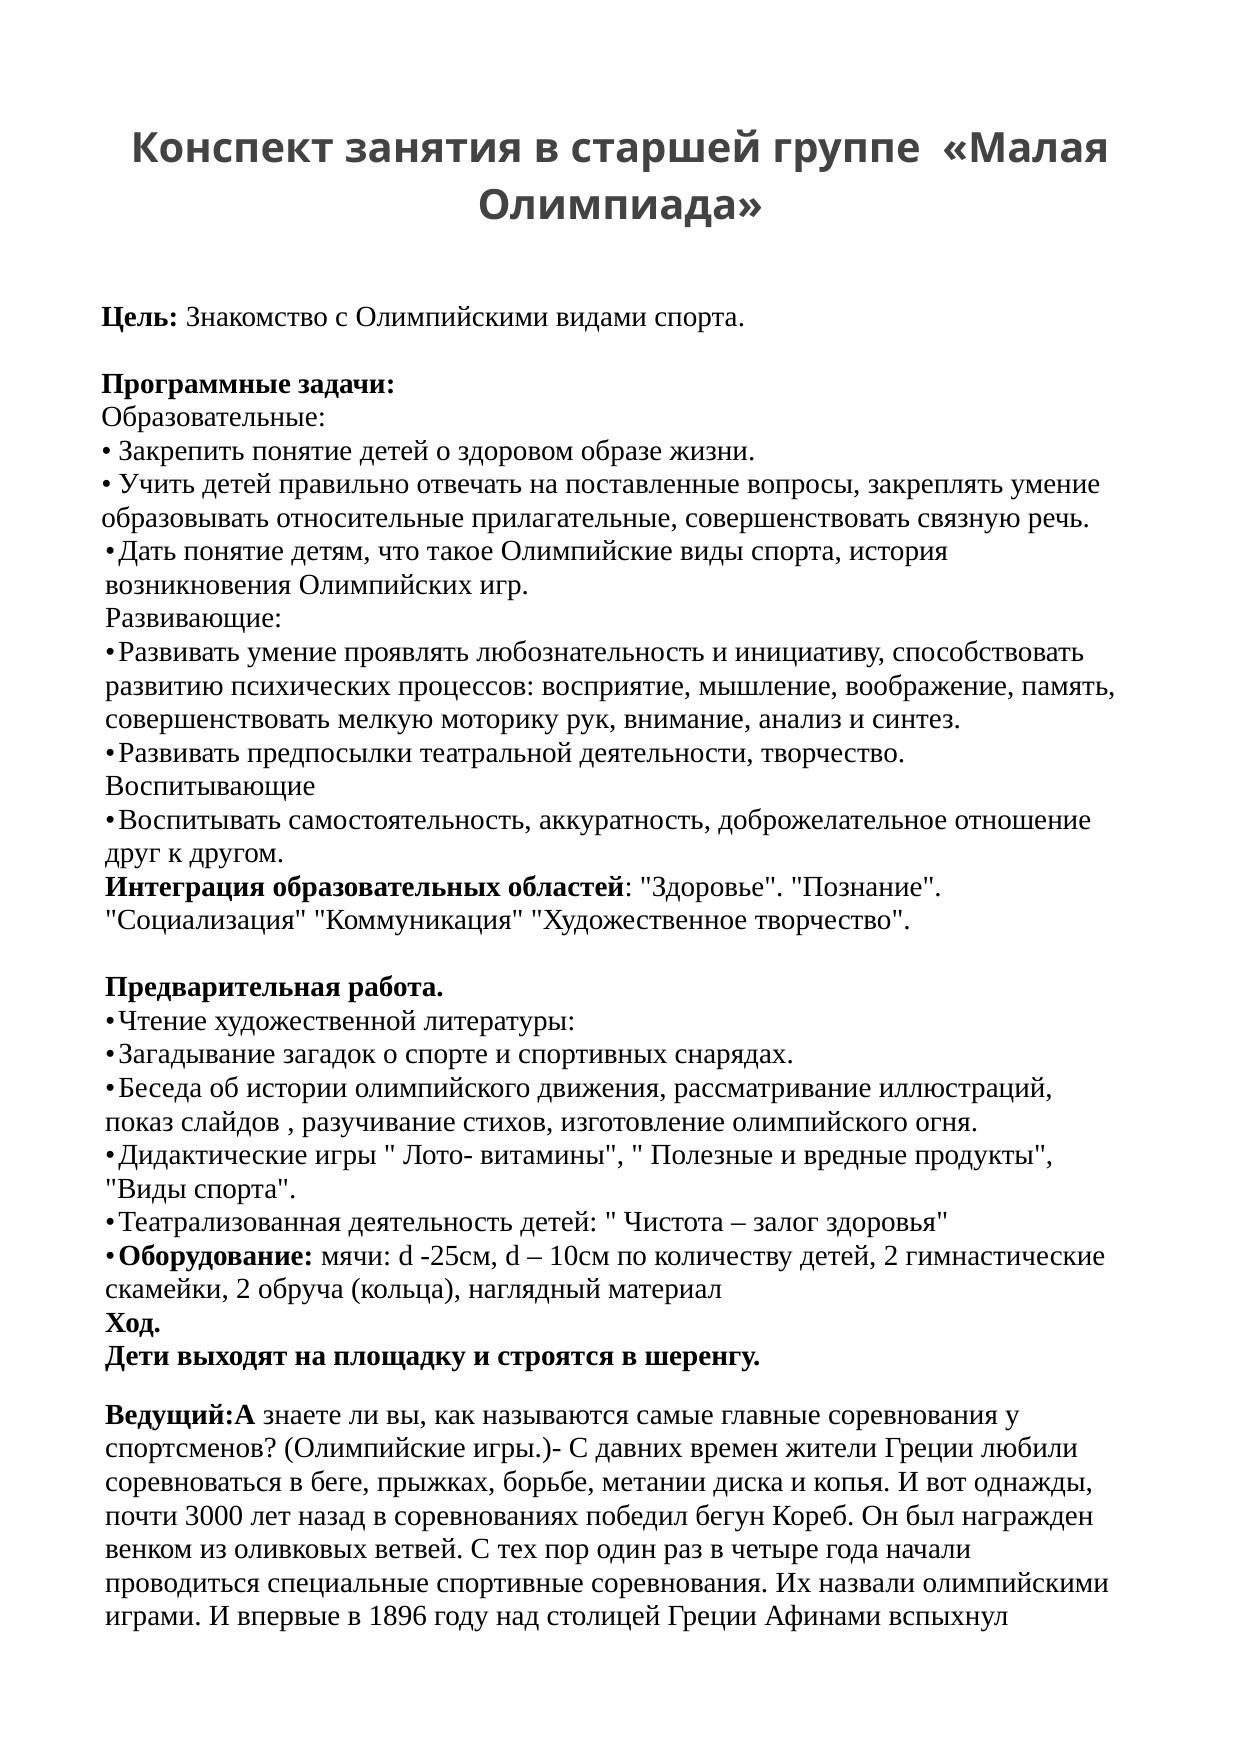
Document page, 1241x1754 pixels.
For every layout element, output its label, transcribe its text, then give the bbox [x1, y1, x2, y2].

list Беседа об истории олимпийского движения, рассматривание иллюстраций, показ слайдов , разучивание стихов, изготовление олимпийского огня. [105, 1070, 1122, 1137]
list Чтение художественной литературы: [105, 1003, 1122, 1037]
text Программные задачи: [101, 366, 1122, 399]
text Конспект занятия в старшей группе «Малая Олимпиада» [118, 118, 1122, 232]
list Учить детей правильно отвечать на поставленные вопросы, закреплять умение образовывать относительные прилагательные, совершенствовать связную речь. [101, 466, 1122, 533]
list Оборудование: мячи: d -25см, d – 10см по количеству детей, 2 гимнастические скамейки, 2 обруча (кольца), наглядный материал [105, 1238, 1122, 1305]
text Ведущий:А знаете ли вы, как называются самые главные соревнования у спортсменов? (Олимпийские игры.) - С давних времен жители Греции любили соревноваться в беге, прыжках, борьбе, метании диска и копья. И вот однажды, почти 3000 лет назад в соревнованиях победил бегун Кореб. Он был награжден венком из оливковых ветвей. С тех пор один раз в четыре года начали проводиться специальные спортивные соревнования. Их назвали олимпийскими играми. И впервые в 1896 году над столицей Греции Афинами вспыхнул [105, 1397, 1122, 1632]
text Дети выходят на площадку и строятся в шеренгу. [105, 1338, 1122, 1372]
text Образовательные: [101, 399, 1122, 433]
text Ход. [105, 1305, 1122, 1338]
text Воспитывающие [105, 768, 1122, 802]
list Дать понятие детям, что такое Олимпийские виды спорта, история возникновения Олимпийских игр. [105, 533, 1122, 601]
list Загадывание загадок о спорте и спортивных снарядах. [105, 1037, 1122, 1070]
list Развивать предпосылки театральной деятельности, творчество. [105, 735, 1122, 768]
list Развивать умение проявлять любознательность и инициативу, способствовать развитию психических процессов: восприятие, мышление, воображение, память, совершенствовать мелкую моторику рук, внимание, анализ и синтез. [105, 634, 1122, 735]
list Воспитывать самостоятельность, аккуратность, доброжелательное отношение друг к другом. [105, 802, 1122, 869]
text Развивающие: [105, 601, 1122, 634]
text Цель: Знакомство с Олимпийскими видами спорта. [101, 299, 1122, 332]
text Интеграция образовательных областей: "Здоровье". "Познание". "Социализация" "Коммуникация" "Художественное творчество". [105, 869, 1122, 936]
list Дидактические игры " Лото- витамины", " Полезные и вредные продукты", "Виды спорта". [105, 1137, 1122, 1204]
list Закрепить понятие детей о здоровом образе жизни. [101, 433, 1122, 466]
list Театрализованная деятельность детей: " Чистота – залог здоровья" [105, 1204, 1122, 1238]
text Предварительная работа. [105, 969, 1122, 1003]
